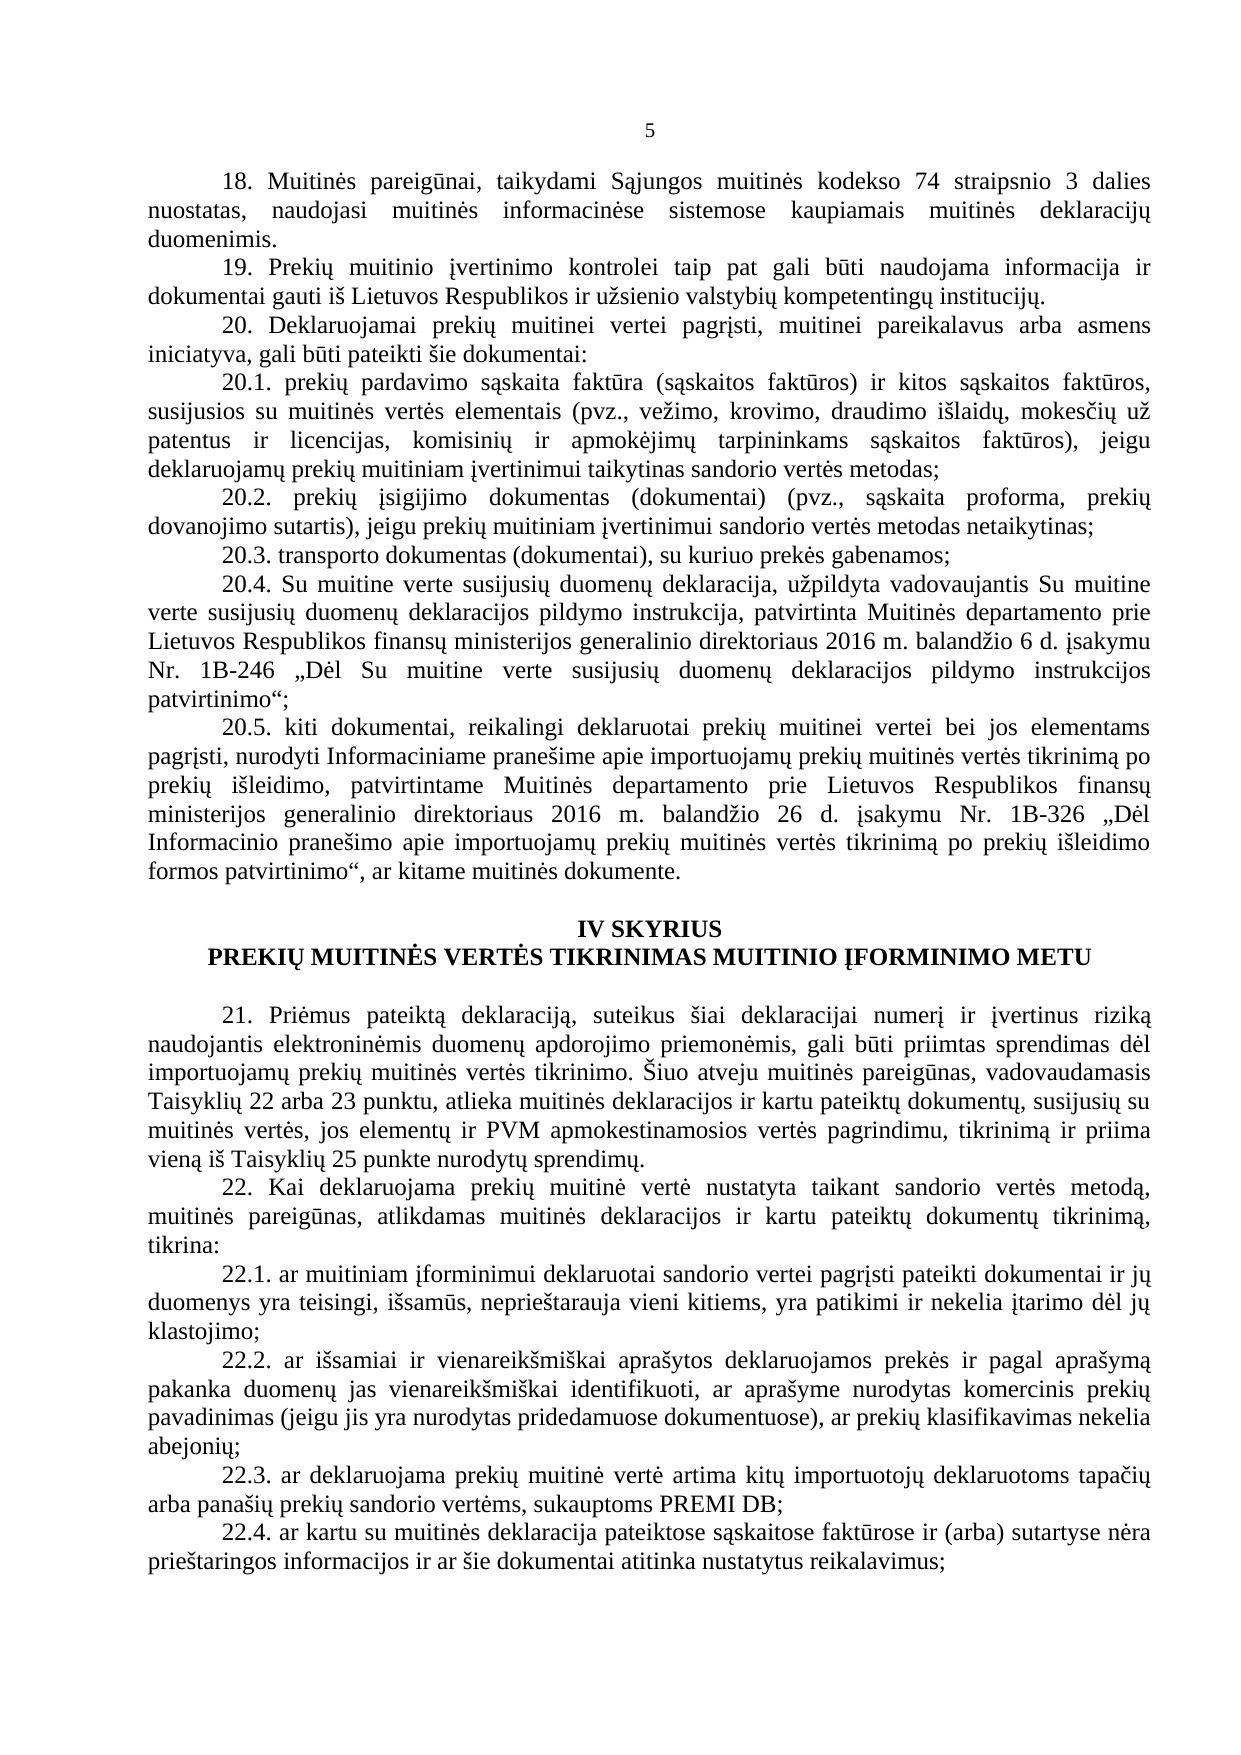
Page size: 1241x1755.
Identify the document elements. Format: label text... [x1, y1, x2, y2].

text 22.3. ar deklaruojama prekių muitinė vertė artima kitų importuotojų deklaruotoms tapačių arba panašių prekių sandorio vertėms, sukauptoms PREMI DB; [148, 1460, 1152, 1517]
text 20. Deklaruojamai prekių muitinei vertei pagrįsti, muitinei pareikalavus arba asmens iniciatyva, gali būti pateikti šie dokumentai: [148, 310, 1152, 367]
text 22. Kai deklaruojama prekių muitinė vertė nustatyta taikant sandorio vertės metodą, muitinės pareigūnas, atlikdamas muitinės deklaracijos ir kartu pateiktų dokumentų tikrinimą, tikrina: [148, 1172, 1152, 1259]
text 22.1. ar muitiniam įforminimui deklaruotai sandorio vertei pagrįsti pateikti dokumentai ir jų duomenys yra teisingi, išsamūs, neprieštarauja vieni kitiems, yra patikimi ir nekelia įtarimo dėl jų klastojimo; [148, 1259, 1152, 1345]
text 20.1. prekių pardavimo sąskaita faktūra (sąskaitos faktūros) ir kitos sąskaitos faktūros, susijusios su muitinės vertės elementais (pvz., vežimo, krovimo, draudimo išlaidų, mokesčių už patentus ir licencijas, komisinių ir apmokėjimų tarpininkams sąskaitos faktūros), jeigu deklaruojamų prekių muitiniam įvertinimui taikytinas sandorio vertės metodas; [148, 367, 1152, 482]
text 20.4. Su muitine verte susijusių duomenų deklaracija, užpildyta vadovaujantis Su muitine verte susijusių duomenų deklaracijos pildymo instrukcija, patvirtinta Muitinės departamento prie Lietuvos Respublikos finansų ministerijos generalinio direktoriaus 2016 m. balandžio 6 d. įsakymu Nr. 1B-246 „Dėl Su muitine verte susijusių duomenų deklaracijos pildymo instrukcijos patvirtinimo“; [148, 569, 1152, 712]
text IV SKYRIUS [148, 914, 1152, 942]
text 21. Priėmus pateiktą deklaraciją, suteikus šiai deklaracijai numerį ir įvertinus riziką naudojantis elektroninėmis duomenų apdorojimo priemonėmis, gali būti priimtas sprendimas dėl importuojamų prekių muitinės vertės tikrinimo. Šiuo atveju muitinės pareigūnas, vadovaudamasis Taisyklių 22 arba 23 punktu, atlieka muitinės deklaracijos ir kartu pateiktų dokumentų, susijusių su muitinės vertės, jos elementų ir PVM apmokestinamosios vertės pagrindimu, tikrinimą ir priima vieną iš Taisyklių 25 punkte nurodytų sprendimų. [148, 1000, 1152, 1172]
text 20.3. transporto dokumentas (dokumentai), su kuriuo prekės gabenamos; [148, 540, 1152, 569]
text 22.4. ar kartu su muitinės deklaracija pateiktose sąskaitose faktūrose ir (arba) sutartyse nėra prieštaringos informacijos ir ar šie dokumentai atitinka nustatytus reikalavimus; [148, 1517, 1152, 1575]
text 19. Prekių muitinio įvertinimo kontrolei taip pat gali būti naudojama informacija ir dokumentai gauti iš Lietuvos Respublikos ir užsienio valstybių kompetentingų institucijų. [148, 252, 1152, 310]
text 20.2. prekių įsigijimo dokumentas (dokumentai) (pvz., sąskaita proforma, prekių dovanojimo sutartis), jeigu prekių muitiniam įvertinimui sandorio vertės metodas netaikytinas; [148, 482, 1152, 540]
text 22.2. ar išsamiai ir vienareikšmiškai aprašytos deklaruojamos prekės ir pagal aprašymą pakanka duomenų jas vienareikšmiškai identifikuoti, ar aprašyme nurodytas komercinis prekių pavadinimas (jeigu jis yra nurodytas pridedamuose dokumentuose), ar prekių klasifikavimas nekelia abejonių; [148, 1345, 1152, 1460]
text PREKIŲ MUITINĖS VERTĖS TIKRINIMAS MUITINIO ĮFORMINIMO METU [148, 942, 1152, 971]
text 18. Muitinės pareigūnai, taikydami Sąjungos muitinės kodekso 74 straipsnio 3 dalies nuostatas, naudojasi muitinės informacinėse sistemose kaupiamais muitinės deklaracijų duomenimis. [148, 166, 1152, 252]
text 20.5. kiti dokumentai, reikalingi deklaruotai prekių muitinei vertei bei jos elementams pagrįsti, nurodyti Informaciniame pranešime apie importuojamų prekių muitinės vertės tikrinimą po prekių išleidimo, patvirtintame Muitinės departamento prie Lietuvos Respublikos finansų ministerijos generalinio direktoriaus 2016 m. balandžio 26 d. įsakymu Nr. 1B-326 „Dėl Informacinio pranešimo apie importuojamų prekių muitinės vertės tikrinimą po prekių išleidimo formos patvirtinimo“, ar kitame muitinės dokumente. [148, 712, 1152, 885]
